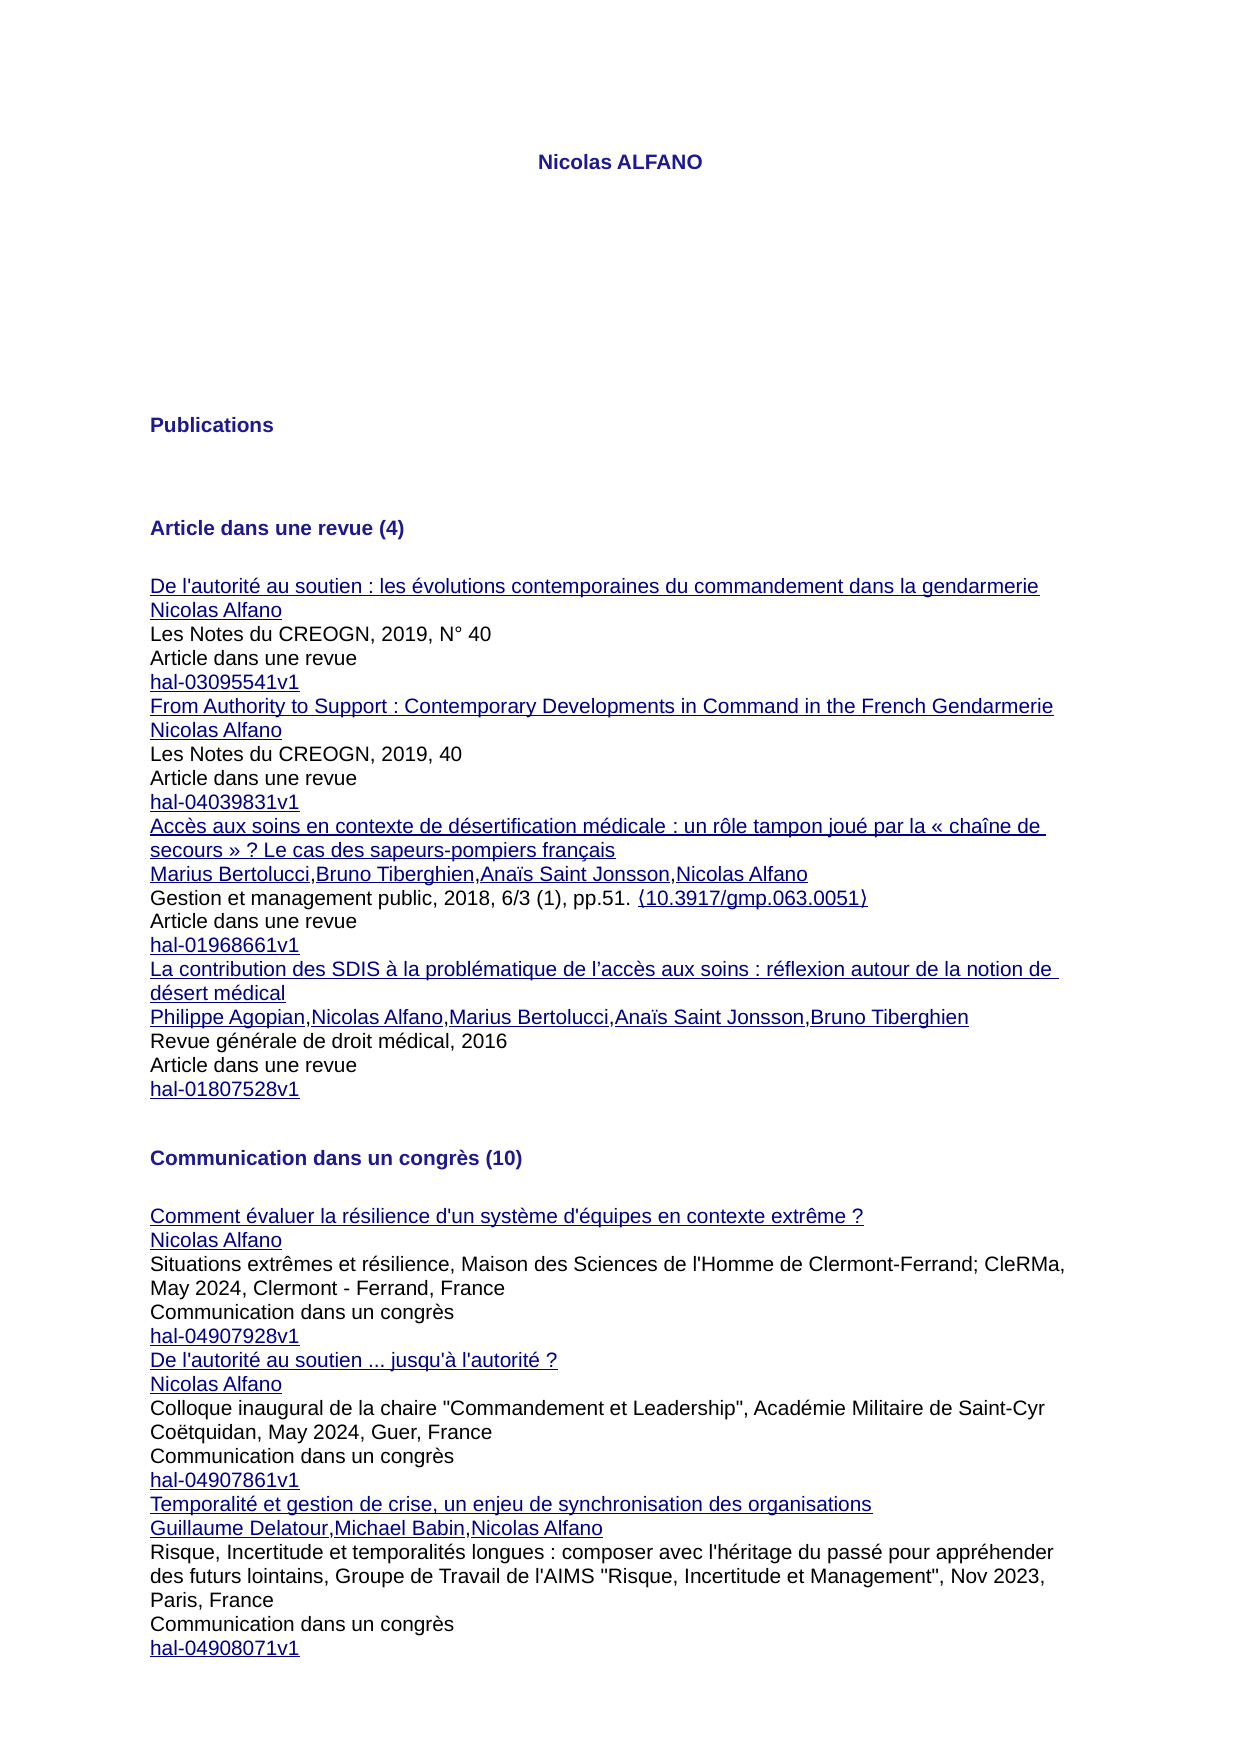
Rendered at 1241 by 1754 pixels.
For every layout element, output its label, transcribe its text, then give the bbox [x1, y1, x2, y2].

table_cell From Authority to Support : Contemporary Developments in Command in the French Gendarmerie Nicolas Alfano Les Notes du CREOGN, 2019, 40 Article dans une revue hal-04039831v1 [150, 694, 1090, 813]
subtitle Article dans une revue (4) [150, 516, 1090, 539]
table_cell Temporalité et gestion de crise, un enjeu de synchronisation des organisations Guillaume Delatour,Michael Babin,Nicolas Alfano Risque, Incertitude et temporalités longues : composer avec l'héritage du passé pour appréhender des futurs lointains, Groupe de Travail de l'AIMS "Risque, Incertitude et Management", Nov 2023, Paris, France Communication dans un congrès hal-04908071v1 [150, 1492, 1090, 1659]
table_header Comment évaluer la résilience d'un système d'équipes en contexte extrême ? Nicolas Alfano Situations extrêmes et résilience, Maison des Sciences de l'Homme de Clermont-Ferrand; CleRMa, May 2024, Clermont - Ferrand, France Communication dans un congrès hal-04907928v1 [150, 1204, 1090, 1348]
subtitle Nicolas ALFANO [150, 150, 1090, 174]
table_cell De l'autorité au soutien ... jusqu'à l'autorité ? Nicolas Alfano Colloque inaugural de la chaire "Commandement et Leadership", Académie Militaire de Saint-Cyr Coëtquidan, May 2024, Guer, France Communication dans un congrès hal-04907861v1 [150, 1348, 1090, 1492]
table_cell Accès aux soins en contexte de désertification médicale : un rôle tampon joué par la « chaîne de secours » ? Le cas des sapeurs-pompiers français Marius Bertolucci,Bruno Tiberghien,Anaïs Saint Jonsson,Nicolas Alfano Gestion et management public, 2018, 6/3 (1), pp.51. ⟨10.3917/gmp.063.0051⟩ Article dans une revue hal-01968661v1 [150, 814, 1090, 957]
subtitle Communication dans un congrès (10) [150, 1146, 1090, 1170]
subtitle Publications [150, 412, 1090, 436]
table_header De l'autorité au soutien : les évolutions contemporaines du commandement dans la gendarmerie Nicolas Alfano Les Notes du CREOGN, 2019, N° 40 Article dans une revue hal-03095541v1 [150, 574, 1090, 694]
table_cell La contribution des SDIS à la problématique de l’accès aux soins : réflexion autour de la notion de désert médical Philippe Agopian,Nicolas Alfano,Marius Bertolucci,Anaïs Saint Jonsson,Bruno Tiberghien Revue générale de droit médical, 2016 Article dans une revue hal-01807528v1 [150, 957, 1090, 1101]
